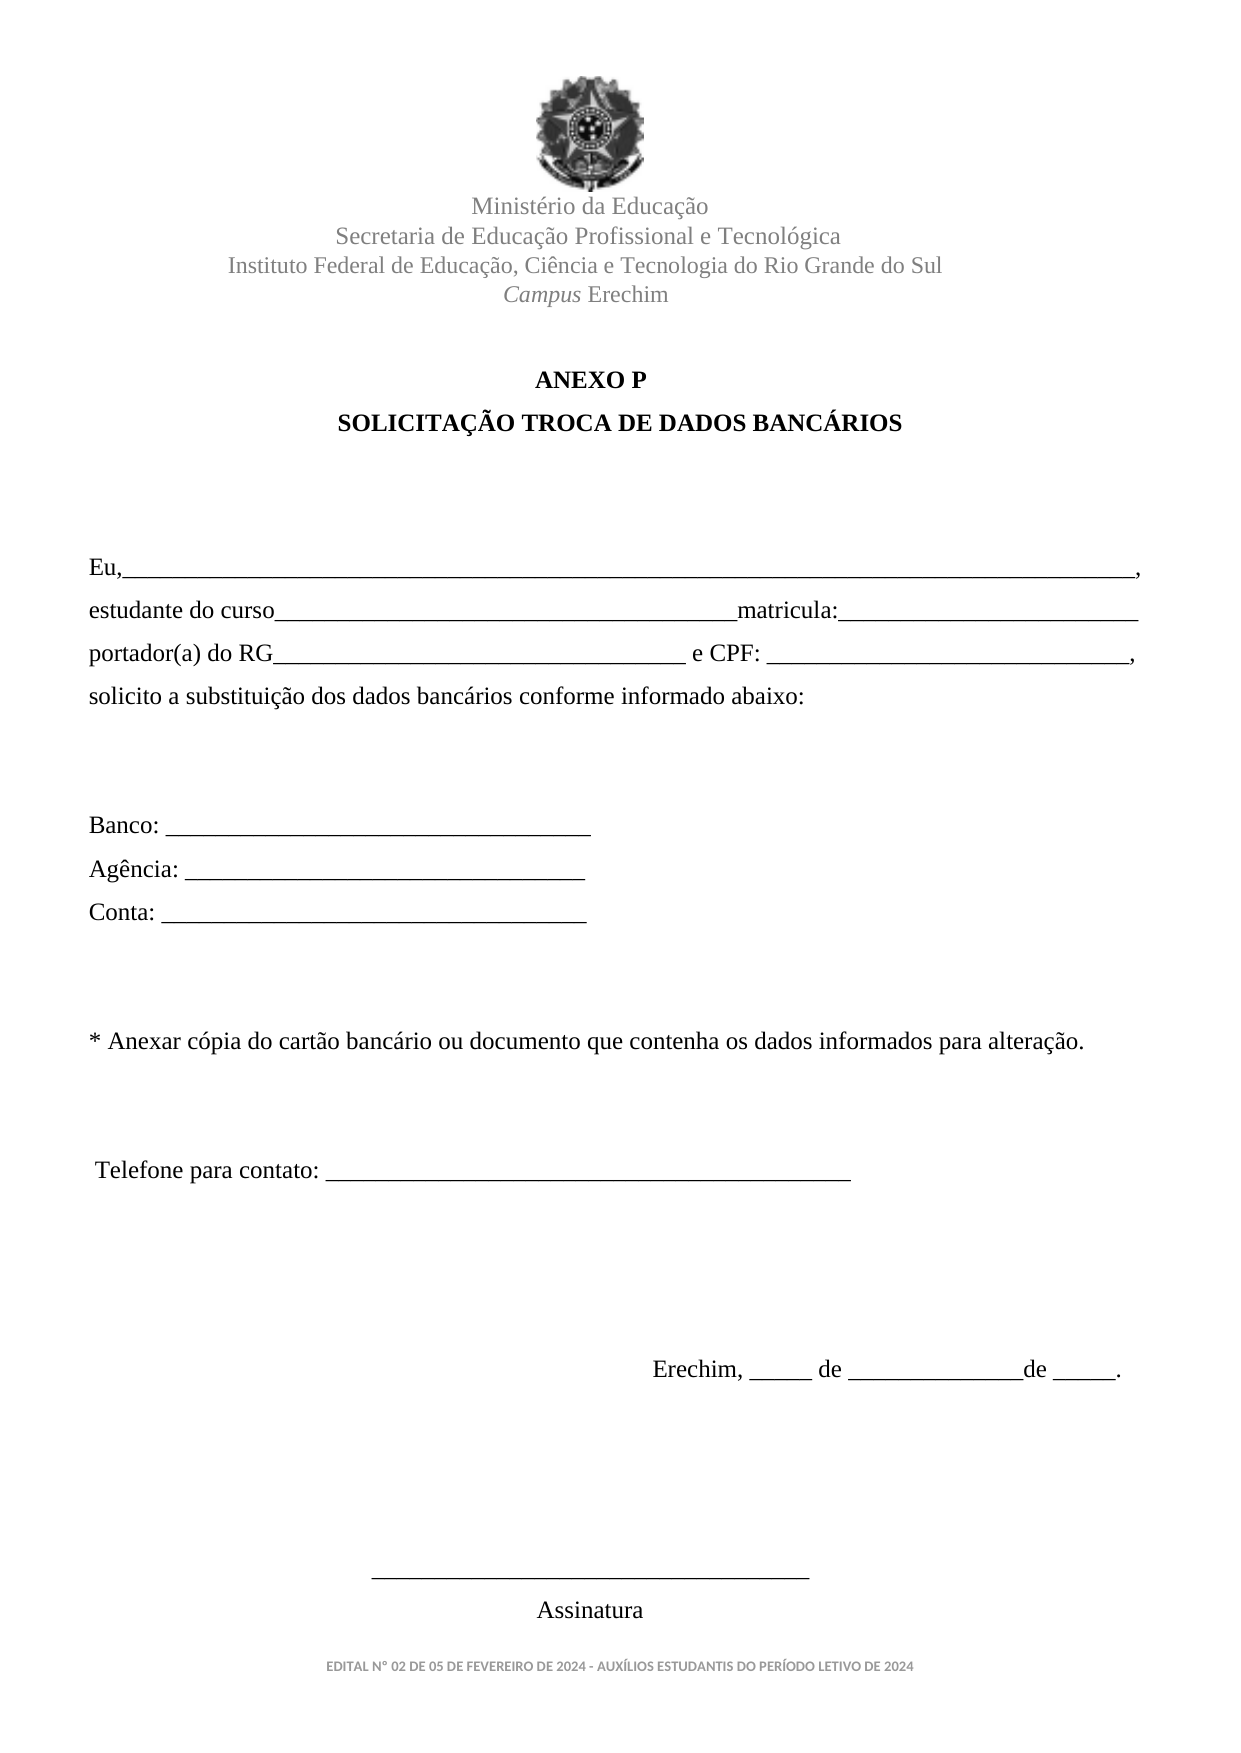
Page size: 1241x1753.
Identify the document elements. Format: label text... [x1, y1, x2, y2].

text solicito a substituição dos dados bancários conforme informado abaixo: [88, 681, 1152, 710]
text Erechim, _____ de ______________de _____. [88, 1354, 1122, 1383]
text Assinatura [88, 1595, 643, 1624]
text Telefone para contato: __________________________________________ [94, 1156, 1122, 1184]
text Eu,_________________________________________________________________________________, estudante do curso_____________________________________matricula:________________________ portador(a) do RG_________________________________ e CPF: _____________________________, [88, 552, 1152, 667]
text ANEXO P [88, 365, 647, 394]
text Agência: ________________________________ [88, 854, 1152, 882]
text * Anexar cópia do cartão bancário ou documento que contenha os dados informados para alteração. [88, 1026, 1152, 1055]
text Conta: __________________________________ [88, 897, 1152, 926]
picture [536, 76, 644, 192]
text SOLICITAÇÃO TROCA DE DADOS BANCÁRIOS [88, 408, 1152, 437]
text Banco: __________________________________ [88, 811, 1152, 839]
text ___________________________________ [88, 1553, 809, 1582]
